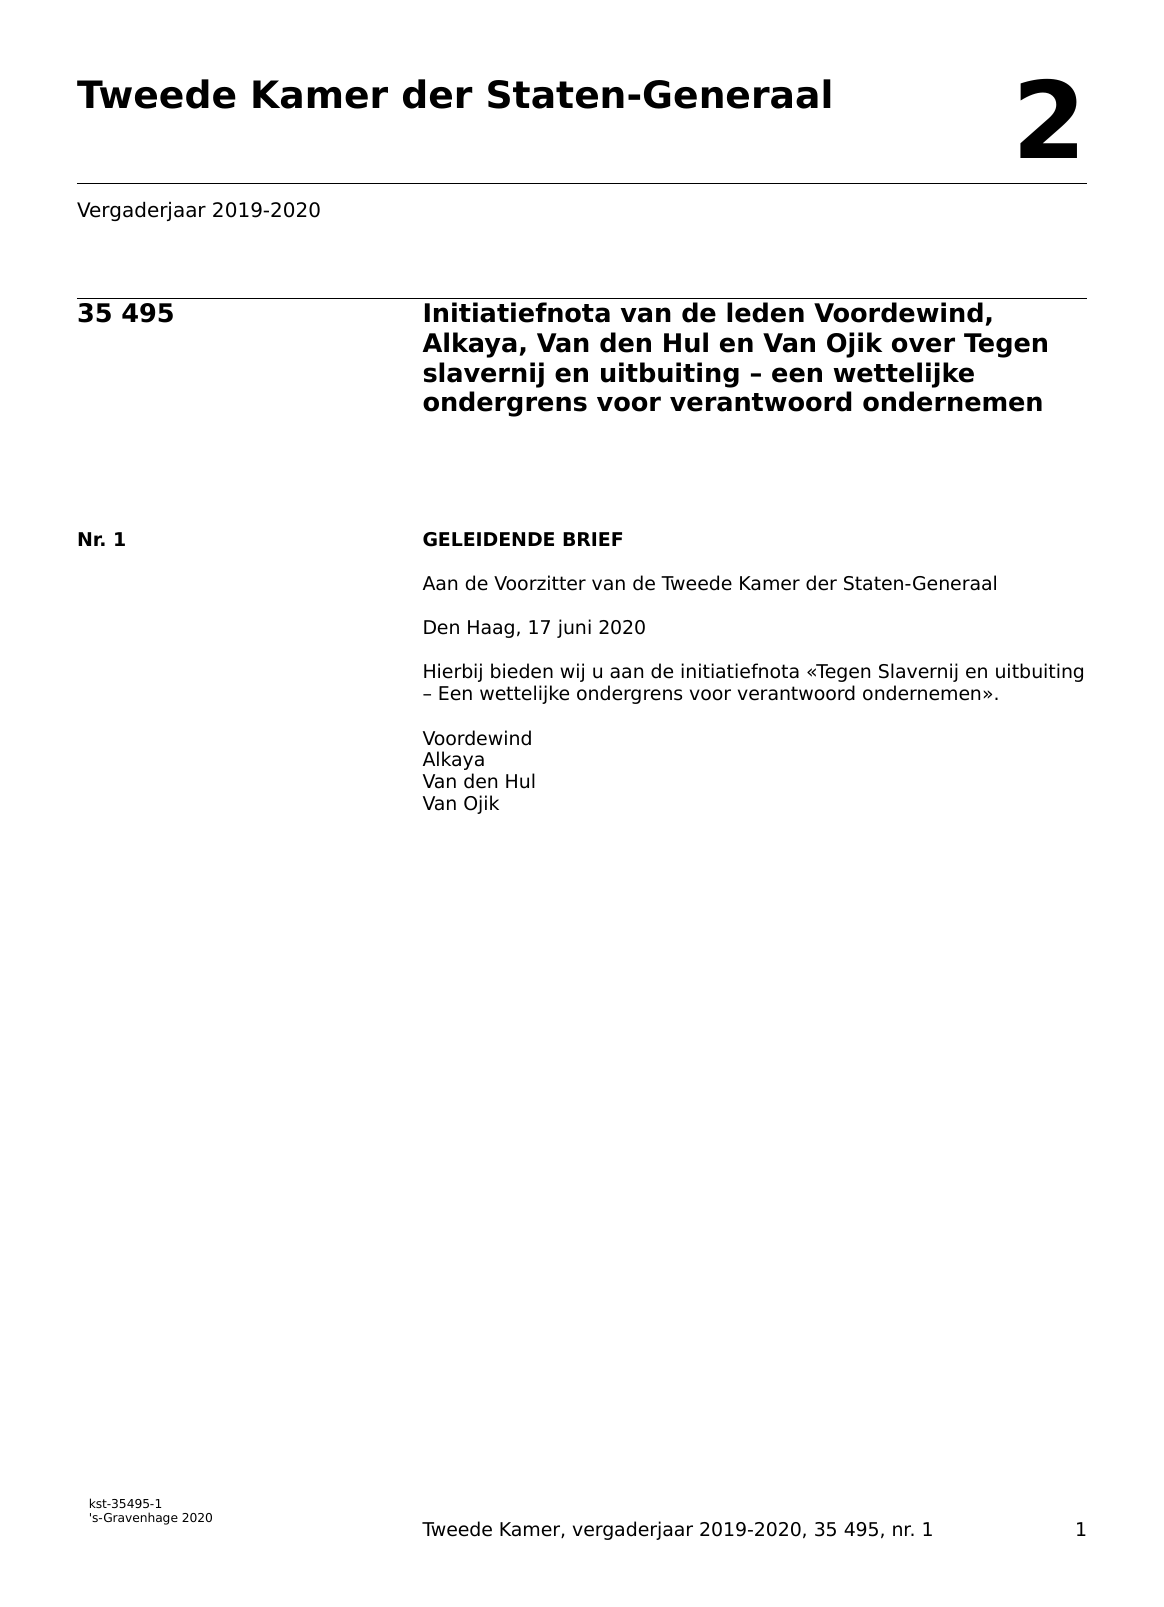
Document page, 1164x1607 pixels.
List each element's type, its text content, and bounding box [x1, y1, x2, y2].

text Voordewind [422, 727, 1087, 749]
subtitle 35 495 Initiatiefnota van de leden Voordewind, Alkaya, Van den Hul en Van Ojik over Tegen slavernij en uitbuiting – een wettelijke ondergrens voor verantwoord ondernemen [77, 299, 1087, 418]
text Alkaya [422, 749, 1087, 771]
table_cell Vergaderjaar 2019-2020 [77, 184, 1087, 298]
text Aan de Voorzitter van de Tweede Kamer der Staten-Generaal [422, 573, 1087, 595]
text Den Haag, 17 juni 2020 [422, 617, 1087, 639]
table_header Tweede Kamer der Staten-Generaal [77, 59, 886, 183]
text Van den Hul [422, 771, 1087, 793]
text Hierbij bieden wij u aan de initiatiefnota «Tegen Slavernij en uitbuiting – Een wettelijke ondergrens voor verantwoord ondernemen». [422, 661, 1087, 705]
text kst-35495-1 [88, 1497, 323, 1511]
text Van Ojik [422, 793, 1087, 815]
table_header 2 [886, 59, 1087, 183]
text 's-Gravenhage 2020 [88, 1511, 323, 1525]
subtitle Nr. 1 GELEIDENDE BRIEF [77, 529, 1087, 551]
